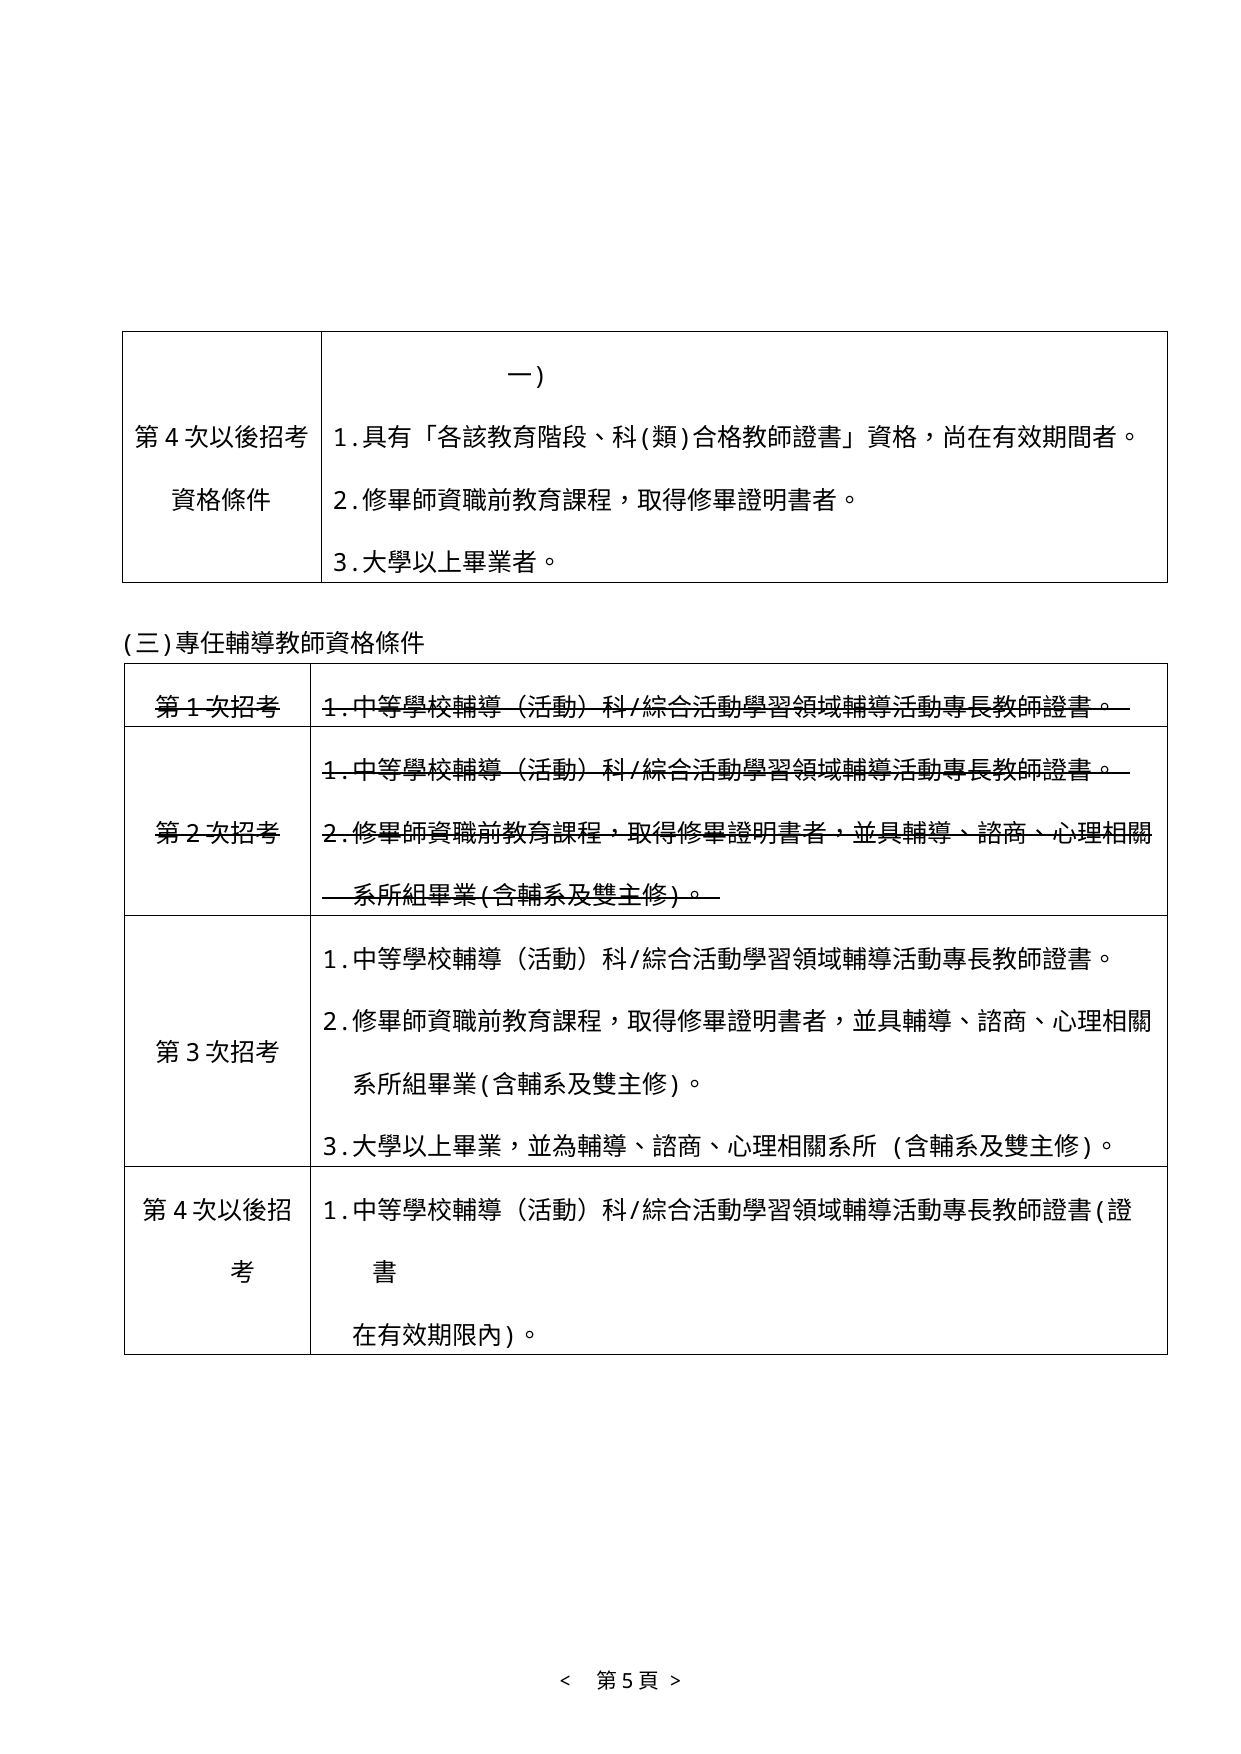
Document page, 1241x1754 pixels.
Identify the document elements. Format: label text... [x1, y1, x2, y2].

table_cell 第4次以後招考 資格條件 [123, 332, 321, 582]
table_header 1.中等學校輔導（活動）科/綜合活動學習領域輔導活動專長教師證書。 [311, 664, 1167, 726]
table_cell 一) 1.具有「各該教育階段、科(類)合格教師證書」資格，尚在有效期間者。 2.修畢師資職前教育課程，取得修畢證明書者。 3.大學以上畢業者。 [322, 332, 1167, 582]
table_cell 第3次招考 [125, 916, 310, 1166]
text (三)專任輔導教師資格條件 [75, 600, 1165, 662]
table_cell 1.中等學校輔導（活動）科/綜合活動學習領域輔導活動專長教師證書。 2.修畢師資職前教育課程，取得修畢證明書者，並具輔導、諮商、心理相關 系所組畢業(含輔系及雙主修)。 [311, 727, 1167, 914]
table_cell 1.中等學校輔導（活動）科/綜合活動學習領域輔導活動專長教師證書。 2.修畢師資職前教育課程，取得修畢證明書者，並具輔導、諮商、心理相關 系所組畢業(含輔系及雙主修)。 3.大學以上畢業，並為輔導、諮商、心理相關系所 (含輔系及雙主修)。 [311, 916, 1167, 1166]
table_cell 第4次以後招考 [125, 1167, 310, 1354]
table_cell 第2次招考 [125, 727, 310, 914]
table_header 第1次招考 [125, 664, 310, 726]
table_cell 1.中等學校輔導（活動）科/綜合活動學習領域輔導活動專長教師證書(證書 在有效期限內)。 [311, 1167, 1167, 1354]
